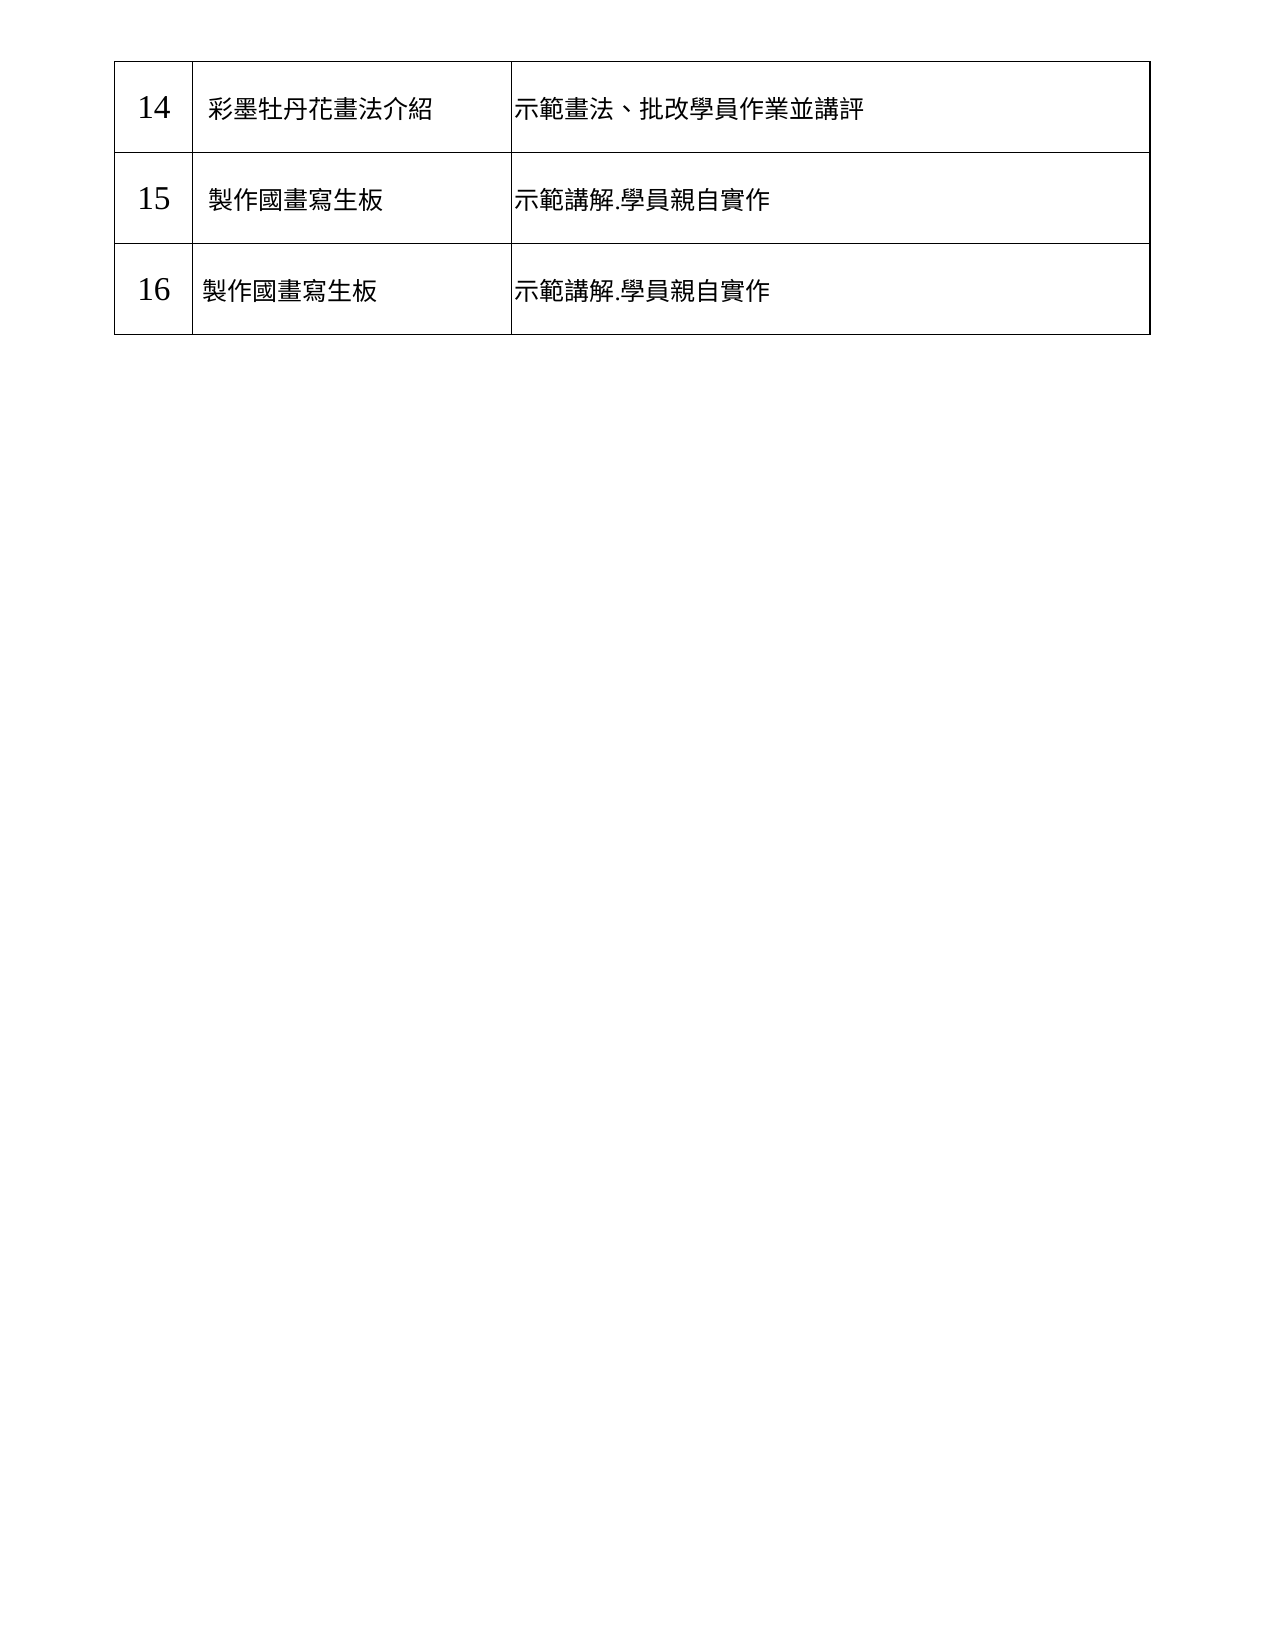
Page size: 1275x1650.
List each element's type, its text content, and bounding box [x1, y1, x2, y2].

table_cell 示範講解.學員親自實作 [512, 153, 1149, 243]
table_cell 製作國畫寫生板 [193, 153, 511, 243]
table_cell 15 [115, 153, 192, 243]
table_cell 彩墨牡丹花畫法介紹 [193, 62, 511, 152]
table_cell 16 [115, 244, 192, 334]
table_cell 示範講解.學員親自實作 [512, 244, 1149, 334]
table_cell 14 [115, 62, 192, 152]
table_cell 示範畫法、批改學員作業並講評 [512, 62, 1149, 152]
table_cell 製作國畫寫生板 [193, 244, 511, 334]
